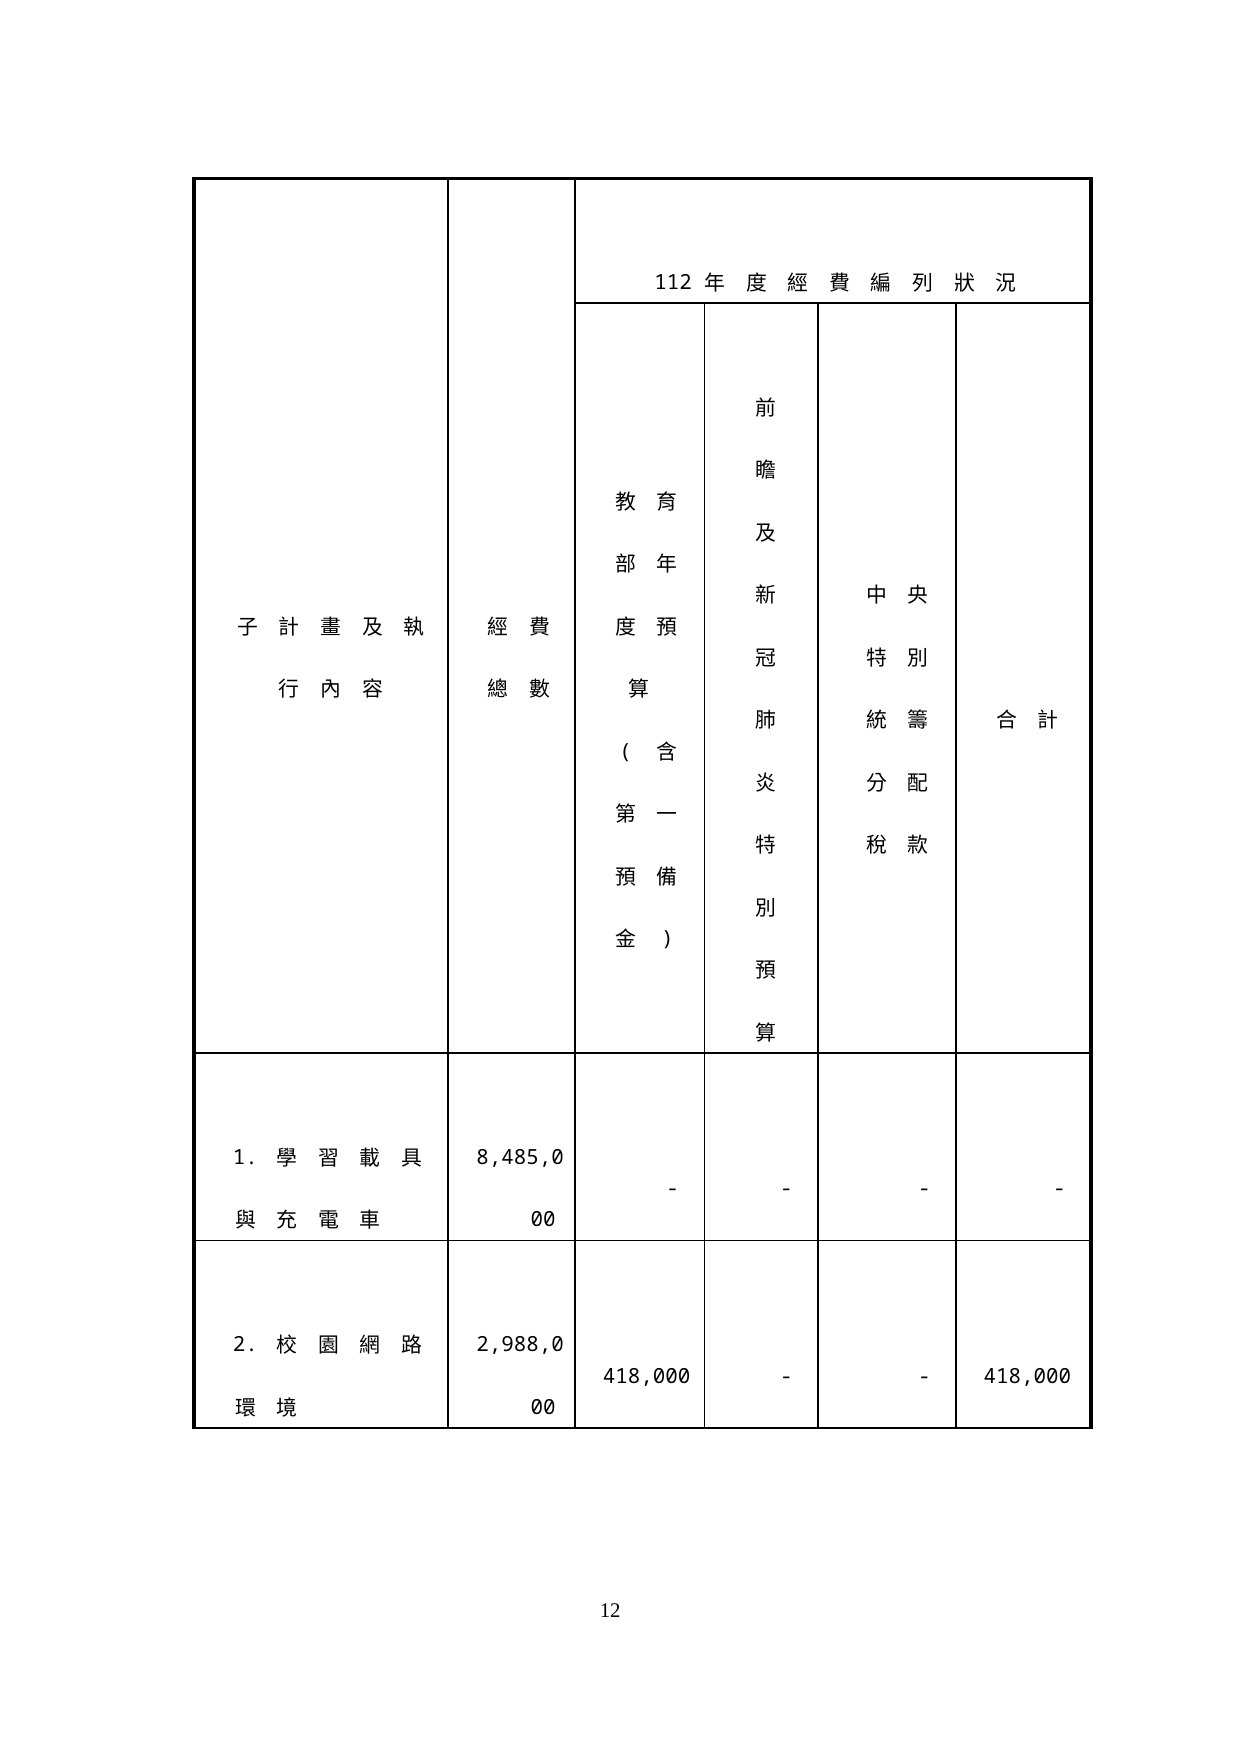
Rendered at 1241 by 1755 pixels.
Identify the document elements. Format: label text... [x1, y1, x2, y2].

table_cell 前瞻及新冠肺炎特別預算 [705, 304, 817, 1052]
table_cell 8,485,000 [449, 1054, 574, 1240]
table_cell - [705, 1054, 817, 1240]
table_header 經費總數 [449, 180, 574, 1052]
table_cell 418,000 [957, 1241, 1089, 1427]
table_cell 中央特別統籌分配稅款 [819, 304, 955, 1052]
table_cell - [819, 1241, 955, 1427]
table_cell 1.學習載具與充電車 [196, 1054, 447, 1240]
table_cell 2.校園網路環境 [196, 1241, 447, 1427]
table_cell - [576, 1054, 704, 1240]
table_cell - [705, 1241, 817, 1427]
table_cell - [819, 1054, 955, 1240]
table_header 子計畫及執行內容 [196, 180, 447, 1052]
table_cell 418,000 [576, 1241, 704, 1427]
table_header 112年度經費編列狀況 [576, 180, 1089, 302]
table_cell 教育部年度預算(含第一預備金) [576, 304, 704, 1052]
table_cell 2,988,000 [449, 1241, 574, 1427]
table_cell 合計 [957, 304, 1089, 1052]
table_cell - [957, 1054, 1089, 1240]
